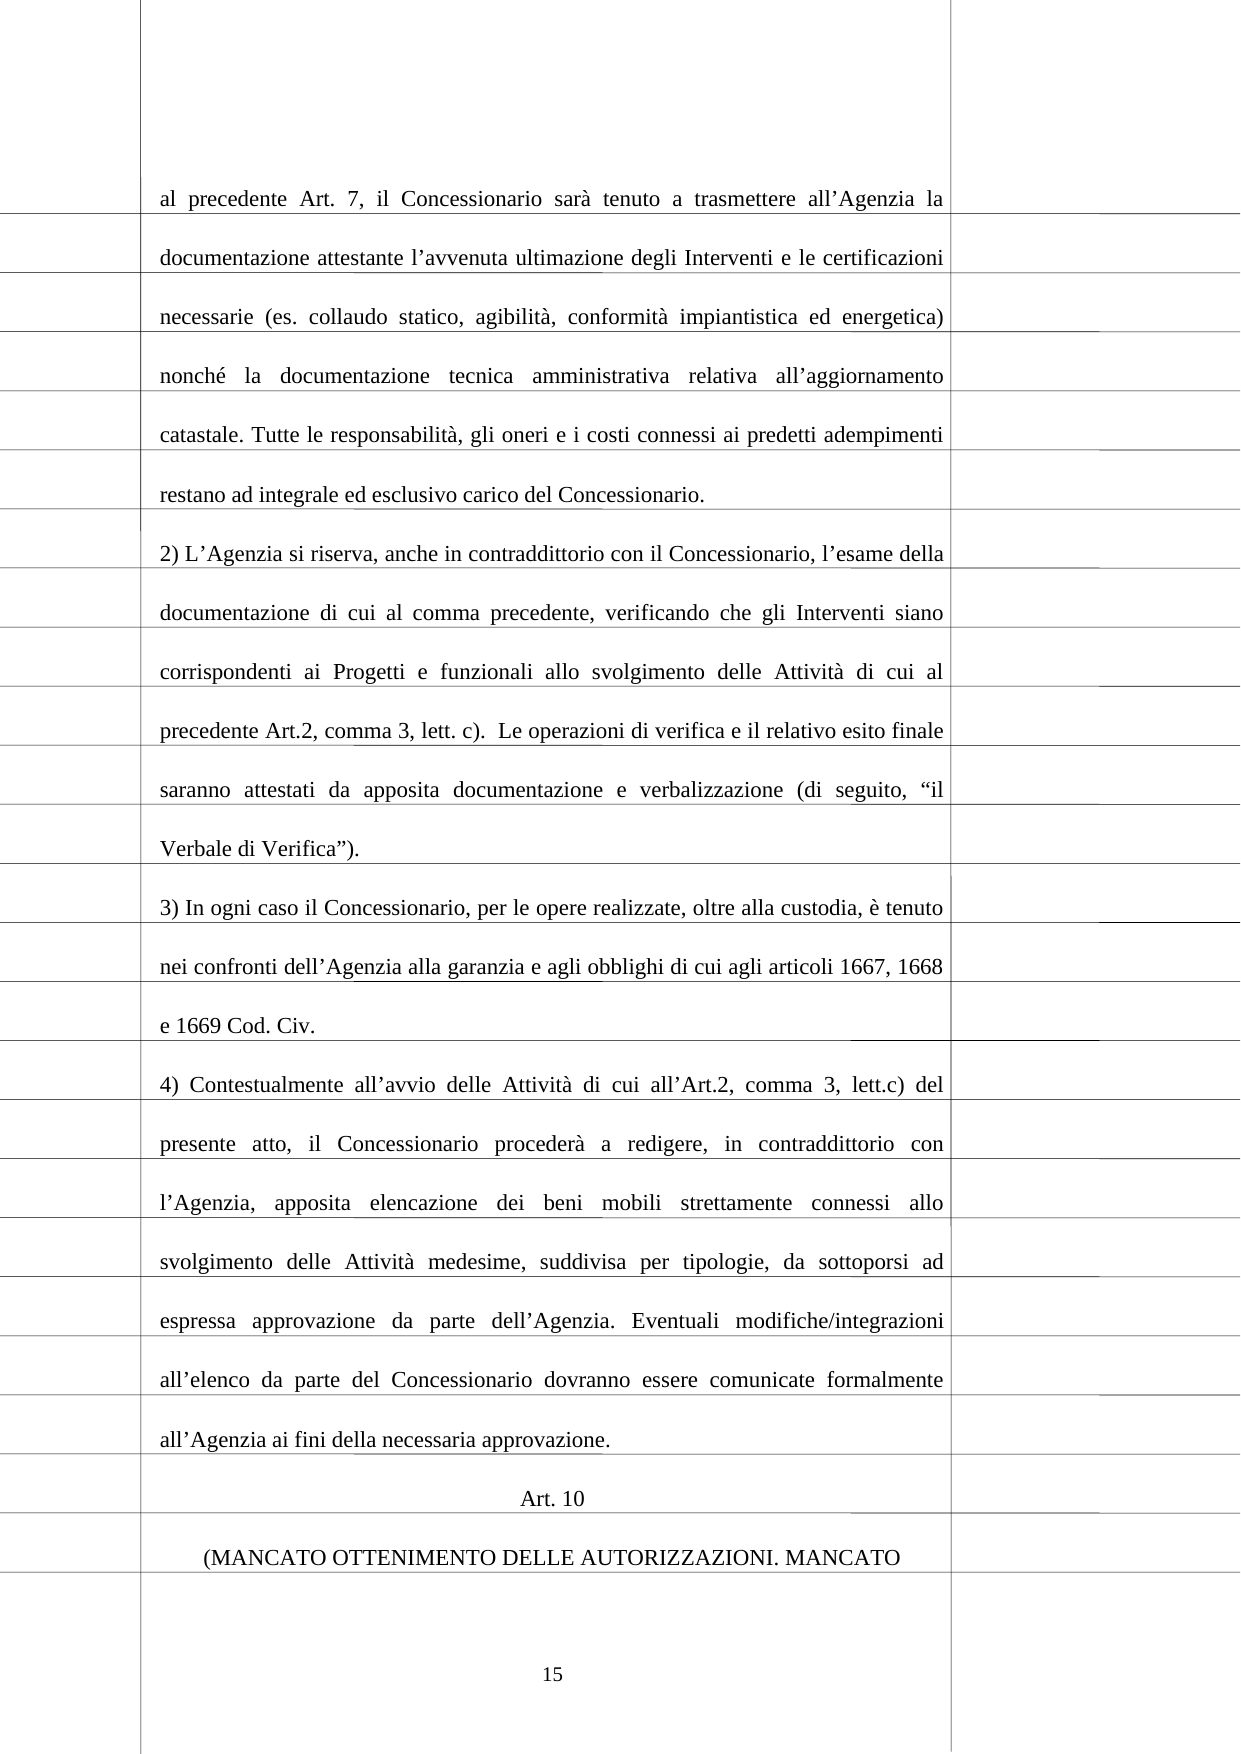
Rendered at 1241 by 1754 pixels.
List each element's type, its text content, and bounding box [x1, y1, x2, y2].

text 3) In ogni caso il Concessionario, per le opere realizzate, oltre alla custodia, è tenuto [159, 868, 945, 922]
text Art. 10 [159, 1459, 945, 1512]
text Verbale di Verifica”). [159, 805, 945, 863]
text espressa approvazione da parte dell’Agenzia. Eventuali modifiche/integrazioni [159, 1277, 945, 1335]
text catastale. Tutte le responsabilità, gli oneri e i costi connessi ai predetti adempimenti [159, 392, 945, 449]
text restano ad integrale ed esclusivo carico del Concessionario. [159, 451, 945, 508]
text precedente Art.2, comma 3, lett. c). Le operazioni di verifica e il relativo esito finale [159, 687, 945, 745]
text necessarie (es. collaudo statico, agibilità, conformità impiantistica ed energetica) [159, 273, 945, 331]
text all’Agenzia ai fini della necessaria approvazione. [159, 1396, 945, 1453]
text 2) L’Agenzia si riserva, anche in contraddittorio con il Concessionario, l’esame della [159, 514, 945, 567]
text svolgimento delle Attività medesime, suddivisa per tipologie, da sottoporsi ad [159, 1218, 945, 1276]
text presente atto, il Concessionario procederà a redigere, in contraddittorio con [159, 1100, 945, 1158]
text [159, 1514, 945, 1518]
text 4) Contestualmente all’avvio delle Attività di cui all’Art.2, comma 3, lett.c) del [159, 1045, 945, 1099]
text l’Agenzia, apposita elencazione dei beni mobili strettamente connessi allo [159, 1159, 945, 1217]
text nei confronti dell’Agenzia alla garanzia e agli obblighi di cui agli articoli 1667, 1668 [159, 923, 945, 981]
text [159, 1573, 945, 1577]
text documentazione attestante l’avvenuta ultimazione degli Interventi e le certificazioni [159, 214, 945, 272]
text saranno attestati da apposita documentazione e verbalizzazione (di seguito, “il [159, 746, 945, 803]
text al precedente Art. 7, il Concessionario sarà tenuto a trasmettere all’Agenzia la [159, 159, 945, 213]
text corrispondenti ai Progetti e funzionali allo svolgimento delle Attività di cui al [159, 628, 945, 685]
text nonché la documentazione tecnica amministrativa relativa all’aggiornamento [159, 332, 945, 390]
text documentazione di cui al comma precedente, verificando che gli Interventi siano [159, 569, 945, 626]
text all’elenco da parte del Concessionario dovranno essere comunicate formalmente [159, 1337, 945, 1394]
text e 1669 Cod. Civ. [159, 982, 945, 1040]
text (MANCATO OTTENIMENTO DELLE AUTORIZZAZIONI. MANCATO [159, 1518, 945, 1571]
